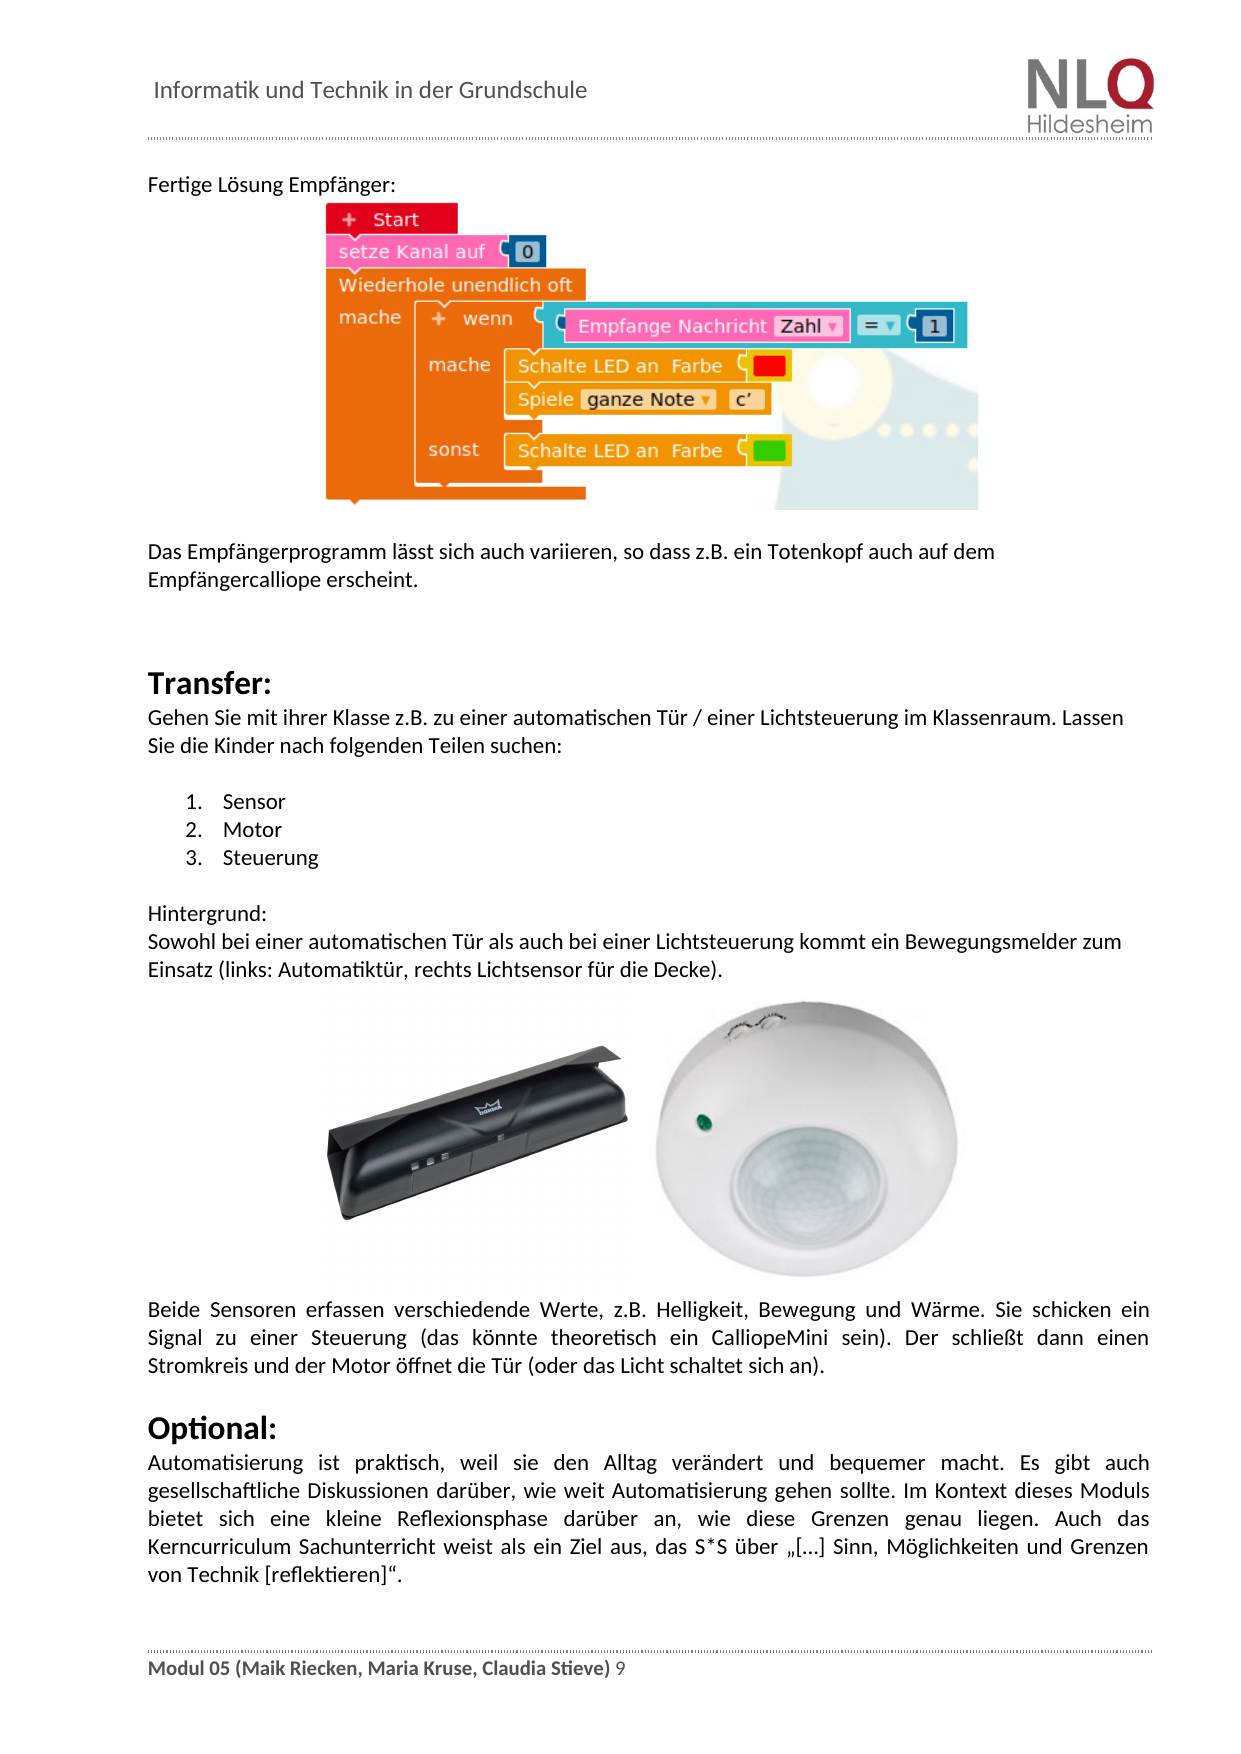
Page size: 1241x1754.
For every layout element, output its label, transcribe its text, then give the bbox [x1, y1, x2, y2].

text Sowohl bei einer automatischen Tür als auch bei einer Lichtsteuerung kommt ein Bewegungsmelder zum Einsatz (links: Automatiktür, rechts Lichtsensor für die Decke). [148, 927, 1152, 983]
list Steuerung [185, 843, 1152, 871]
text Transfer: [148, 662, 1152, 703]
text Das Empfängerprogramm lässt sich auch variieren, so dass z.B. ein Totenkopf auch auf dem Empfängercalliope erscheint. [148, 537, 1152, 593]
picture [1027, 57, 1154, 134]
text Automatisierung ist praktisch, weil sie den Alltag verändert und bequemer macht. Es gibt auch gesellschaftliche Diskussionen darüber, wie weit Automatisierung gehen sollte. Im Kontext dieses Moduls bietet sich eine kleine Reflexionsphase darüber an, wie diese Grenzen genau liegen. Auch das Kerncurriculum Sachunterricht weist als ein Ziel aus, das S*S über „[…] Sinn, Möglichkeiten und Grenzen von Technik [reflektieren]“. [148, 1448, 1152, 1588]
text Fertige Lösung Empfänger: [148, 171, 1152, 199]
picture [319, 982, 980, 1296]
text Hintergrund: [148, 899, 1152, 927]
text Gehen Sie mit ihrer Klasse z.B. zu einer automatischen Tür / einer Lichtsteuerung im Klassenraum. Lassen Sie die Kinder nach folgenden Teilen suchen: [148, 703, 1152, 759]
list Motor [185, 815, 1152, 843]
picture [321, 198, 979, 510]
text Beide Sensoren erfassen verschiedende Werte, z.B. Helligkeit, Bewegung und Wärme. Sie schicken ein Signal zu einer Steuerung (das könnte theoretisch ein CalliopeMini sein). Der schließt dann einen Stromkreis und der Motor öffnet die Tür (oder das Licht schaltet sich an). [148, 1295, 1152, 1379]
list Sensor [185, 787, 1152, 815]
text Optional: [148, 1407, 1152, 1448]
